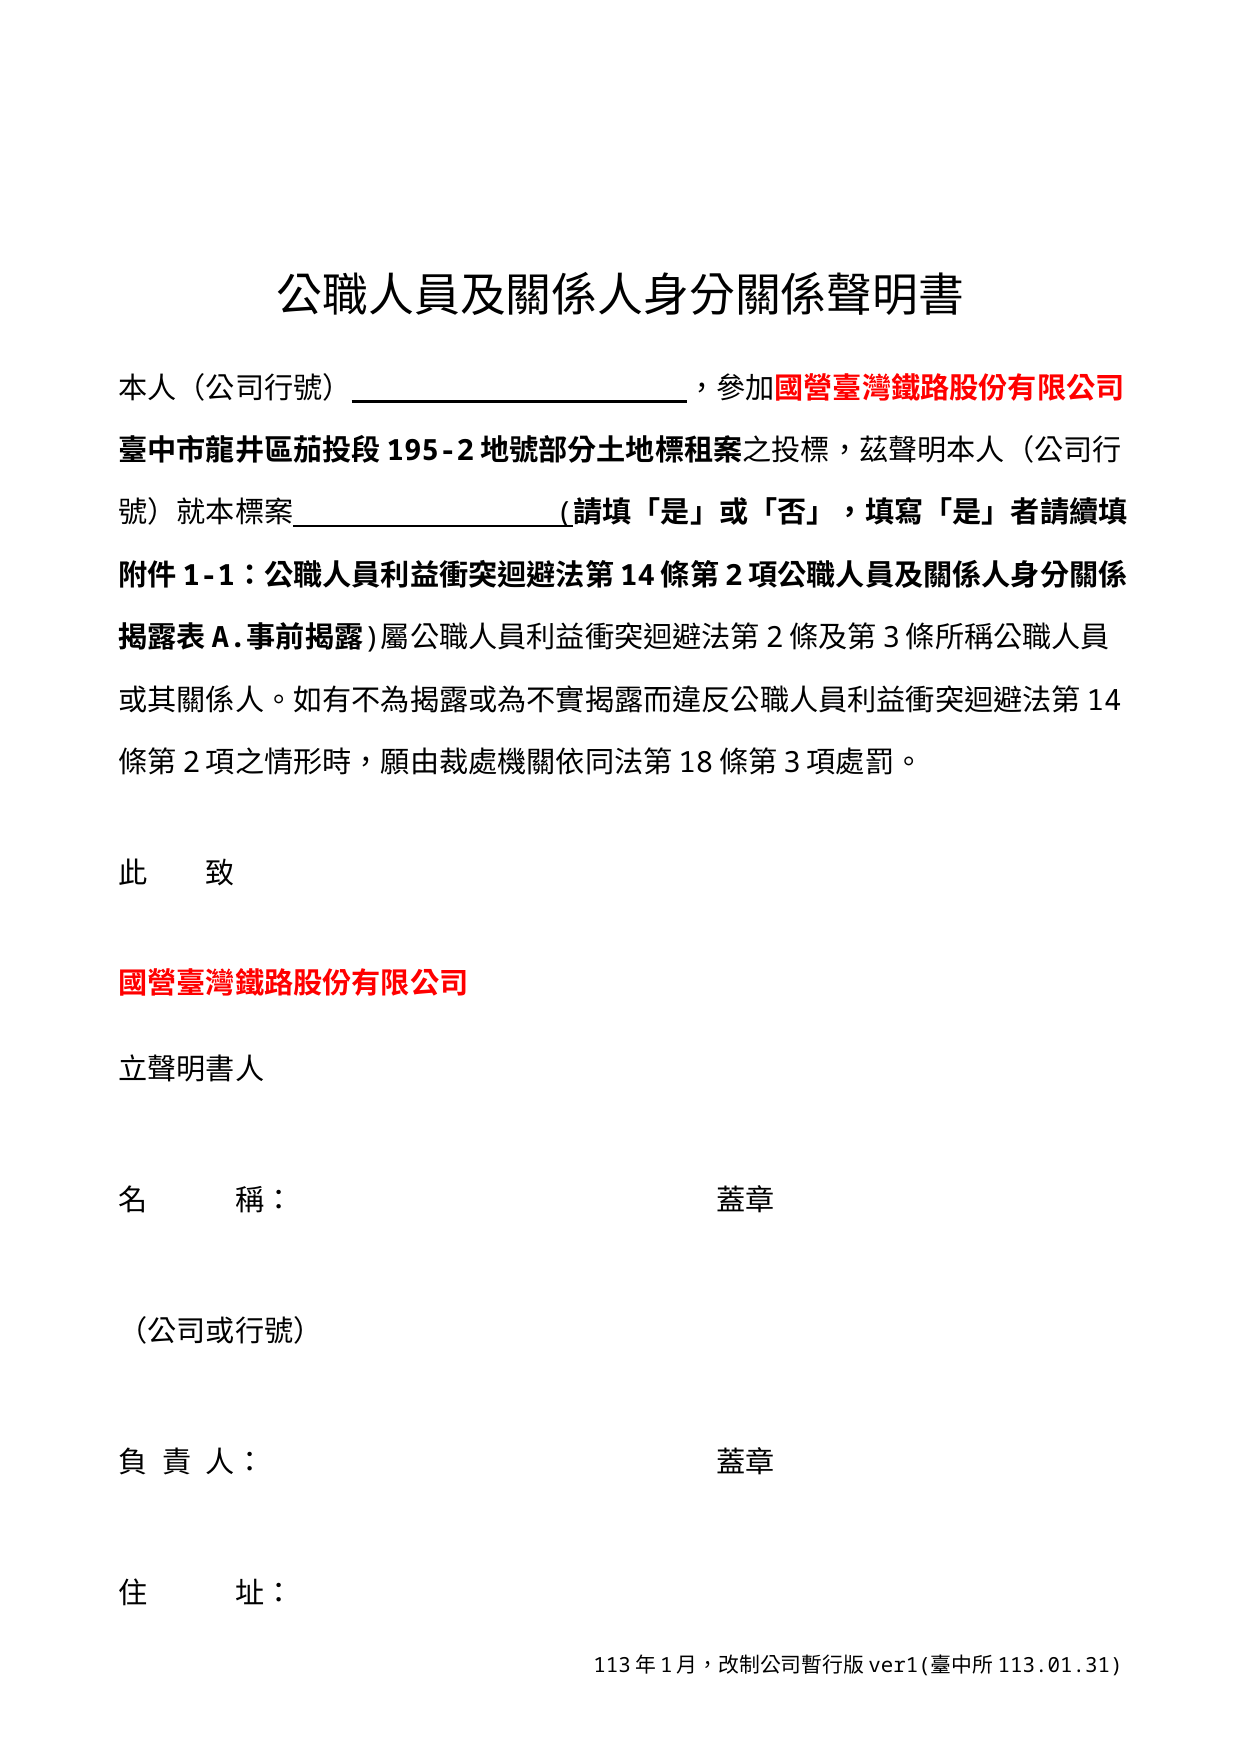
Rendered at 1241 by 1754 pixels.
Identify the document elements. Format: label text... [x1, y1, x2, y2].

text 此 致 [118, 829, 1122, 891]
text 立聲明書人 [118, 1025, 1122, 1087]
text 本人（公司行號） ，參加國營臺灣鐵路股份有限公司 臺中市龍井區茄投段195-2地號部分土地標租案之投標，茲聲明本人（公司行號）就本標案 (請填「是」或「否」，填寫「是」者請續填附件1-1：公職人員利益衝突迴避法第14條第2項公職人員及關係人身分關係揭露表A.事前揭露)屬公職人員利益衝突迴避法第2條及第3條所稱公職人員或其關係人。如有不為揭露或為不實揭露而違反公職人員利益衝突迴避法第14條第2項之情形時，願由裁處機關依同法第18條第3項處罰。 [118, 344, 1128, 781]
text （公司或行號） [118, 1287, 1122, 1350]
text 負 責 人： 蓋章 [118, 1418, 1122, 1481]
text 住 址： [118, 1549, 1122, 1612]
text 國營臺灣鐵路股份有限公司 [118, 939, 1122, 1001]
text 名 稱： 蓋章 [118, 1156, 1122, 1218]
text 公職人員及關係人身分關係聲明書 [118, 219, 1122, 344]
